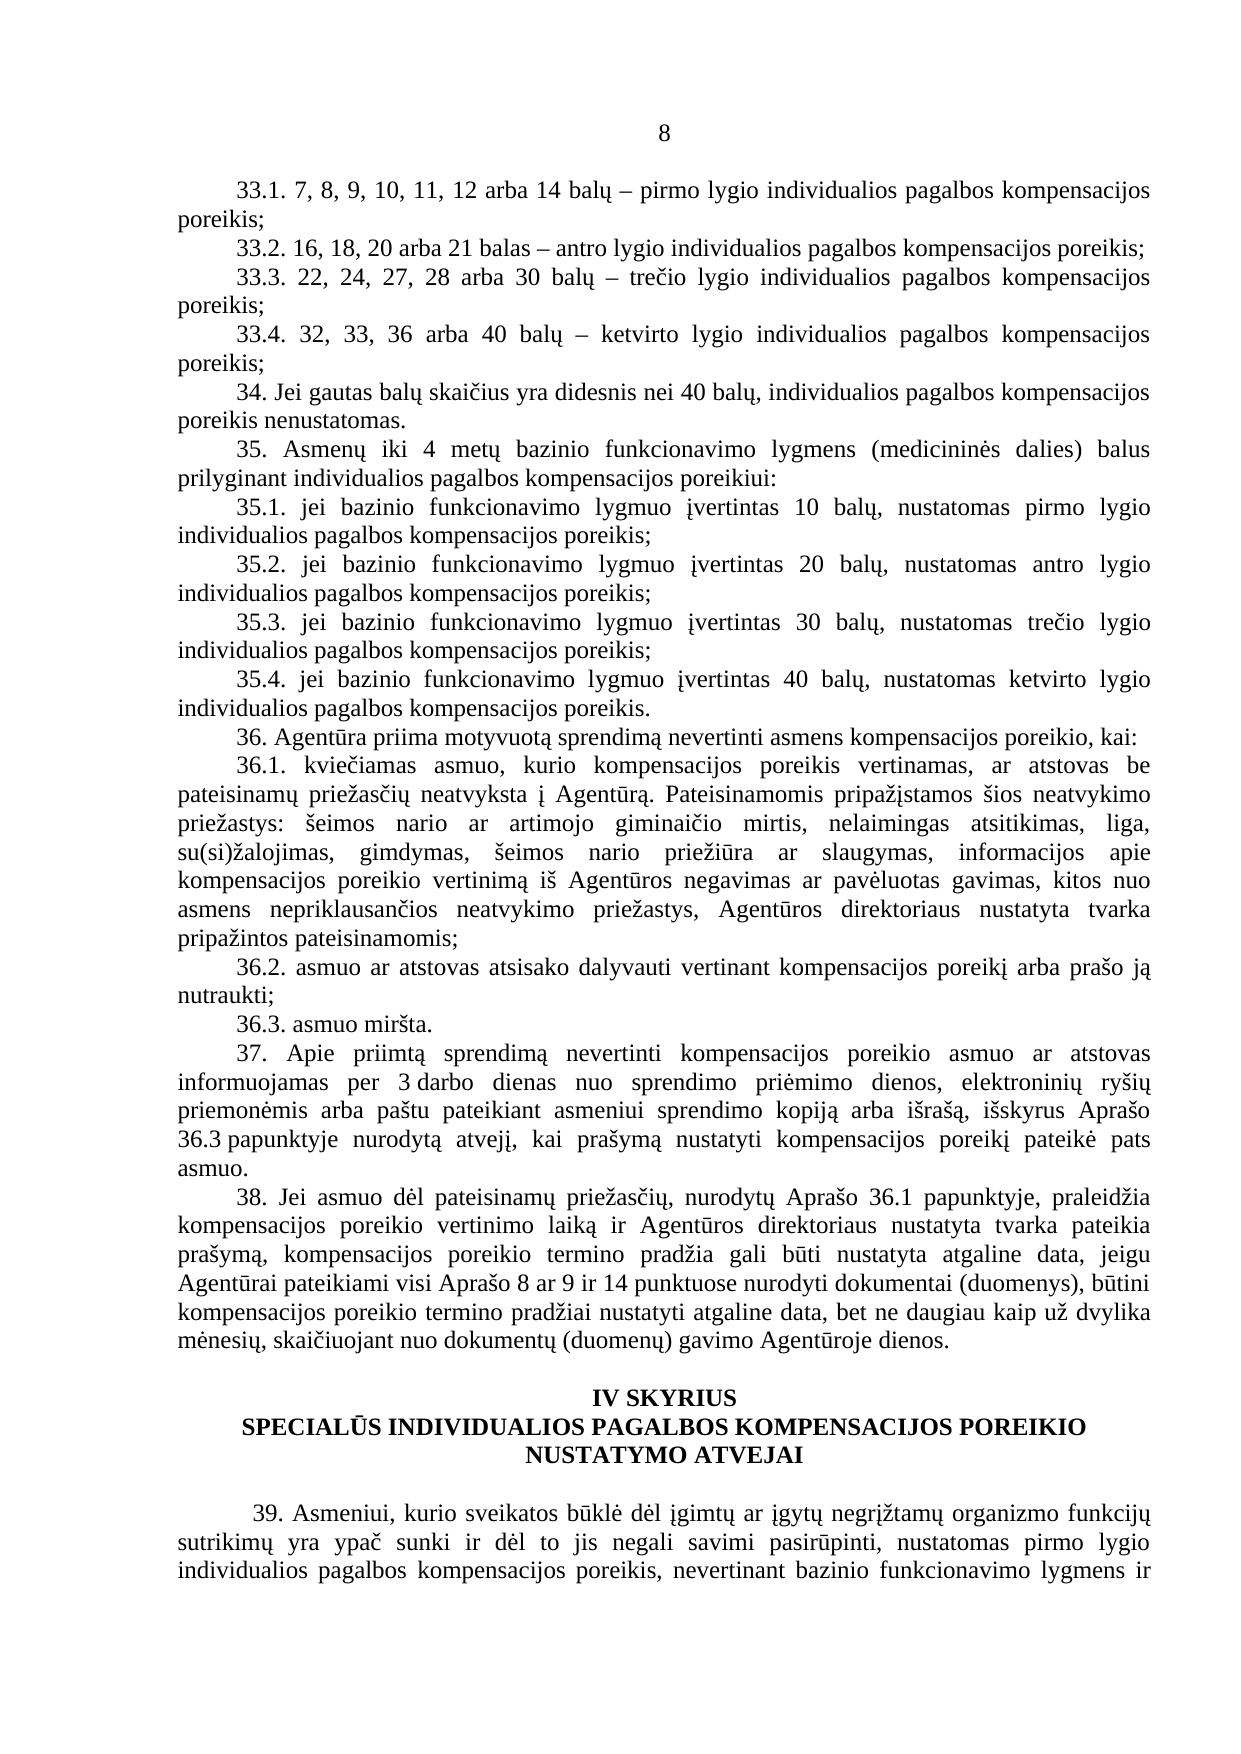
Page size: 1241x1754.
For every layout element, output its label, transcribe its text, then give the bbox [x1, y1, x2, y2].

text SPECIALŪS INDIVIDUALIOS PAGALBOS KOMPENSACIJOS POREIKIO NUSTATYMO ATVEJAI [177, 1412, 1152, 1469]
text 35.2. jei bazinio funkcionavimo lygmuo įvertintas 20 balų, nustatomas antro lygio individualios pagalbos kompensacijos poreikis; [177, 549, 1152, 607]
text 39. Asmeniui, kurio sveikatos būklė dėl įgimtų ar įgytų negrįžtamų organizmo funkcijų sutrikimų yra ypač sunki ir dėl to jis negali savimi pasirūpinti, nustatomas pirmo lygio individualios pagalbos kompensacijos poreikis, nevertinant bazinio funkcionavimo lygmens ir [177, 1498, 1152, 1584]
text 36.1. kviečiamas asmuo, kurio kompensacijos poreikis vertinamas, ar atstovas be pateisinamų priežasčių neatvyksta į Agentūrą. Pateisinamomis pripažįstamos šios neatvykimo priežastys: šeimos nario ar artimojo giminaičio mirtis, nelaimingas atsitikimas, liga, su(si)žalojimas, gimdymas, šeimos nario priežiūra ar slaugymas, informacijos apie kompensacijos poreikio vertinimą iš Agentūros negavimas ar pavėluotas gavimas, kitos nuo asmens nepriklausančios neatvykimo priežastys, Agentūros direktoriaus nustatyta tvarka pripažintos pateisinamomis; [177, 750, 1152, 952]
text 36.3. asmuo miršta. [177, 1009, 1152, 1038]
text 33.1. 7, 8, 9, 10, 11, 12 arba 14 balų – pirmo lygio individualios pagalbos kompensacijos poreikis; [177, 175, 1152, 233]
text 35.1. jei bazinio funkcionavimo lygmuo įvertintas 10 balų, nustatomas pirmo lygio individualios pagalbos kompensacijos poreikis; [177, 492, 1152, 549]
text 36.2. asmuo ar atstovas atsisako dalyvauti vertinant kompensacijos poreikį arba prašo ją nutraukti; [177, 952, 1152, 1009]
text 35.3. jei bazinio funkcionavimo lygmuo įvertintas 30 balų, nustatomas trečio lygio individualios pagalbos kompensacijos poreikis; [177, 607, 1152, 664]
text IV SKYRIUS [177, 1383, 1152, 1412]
text 33.4. 32, 33, 36 arba 40 balų – ketvirto lygio individualios pagalbos kompensacijos poreikis; [177, 319, 1152, 377]
text 33.2. 16, 18, 20 arba 21 balas – antro lygio individualios pagalbos kompensacijos poreikis; [177, 233, 1152, 262]
text 34. Jei gautas balų skaičius yra didesnis nei 40 balų, individualios pagalbos kompensacijos poreikis nenustatomas. [177, 377, 1152, 434]
text 33.3. 22, 24, 27, 28 arba 30 balų – trečio lygio individualios pagalbos kompensacijos poreikis; [177, 262, 1152, 319]
text 38. Jei asmuo dėl pateisinamų priežasčių, nurodytų Aprašo 36.1 papunktyje, praleidžia kompensacijos poreikio vertinimo laiką ir Agentūros direktoriaus nustatyta tvarka pateikia prašymą, kompensacijos poreikio termino pradžia gali būti nustatyta atgaline data, jeigu Agentūrai pateikiami visi Aprašo 8 ar 9 ir 14 punktuose nurodyti dokumentai (duomenys), būtini kompensacijos poreikio termino pradžiai nustatyti atgaline data, bet ne daugiau kaip už dvylika mėnesių, skaičiuojant nuo dokumentų (duomenų) gavimo Agentūroje dienos. [177, 1182, 1152, 1354]
text 36. Agentūra priima motyvuotą sprendimą nevertinti asmens kompensacijos poreikio, kai: [177, 722, 1152, 750]
text 37. Apie priimtą sprendimą nevertinti kompensacijos poreikio asmuo ar atstovas informuojamas per 3 darbo dienas nuo sprendimo priėmimo dienos, elektroninių ryšių priemonėmis arba paštu pateikiant asmeniui sprendimo kopiją arba išrašą, išskyrus Aprašo 36.3 papunktyje nurodytą atvejį, kai prašymą nustatyti kompensacijos poreikį pateikė pats asmuo. [177, 1038, 1152, 1182]
text 35. Asmenų iki 4 metų bazinio funkcionavimo lygmens (medicininės dalies) balus prilyginant individualios pagalbos kompensacijos poreikiui: [177, 434, 1152, 492]
text 35.4. jei bazinio funkcionavimo lygmuo įvertintas 40 balų, nustatomas ketvirto lygio individualios pagalbos kompensacijos poreikis. [177, 664, 1152, 722]
